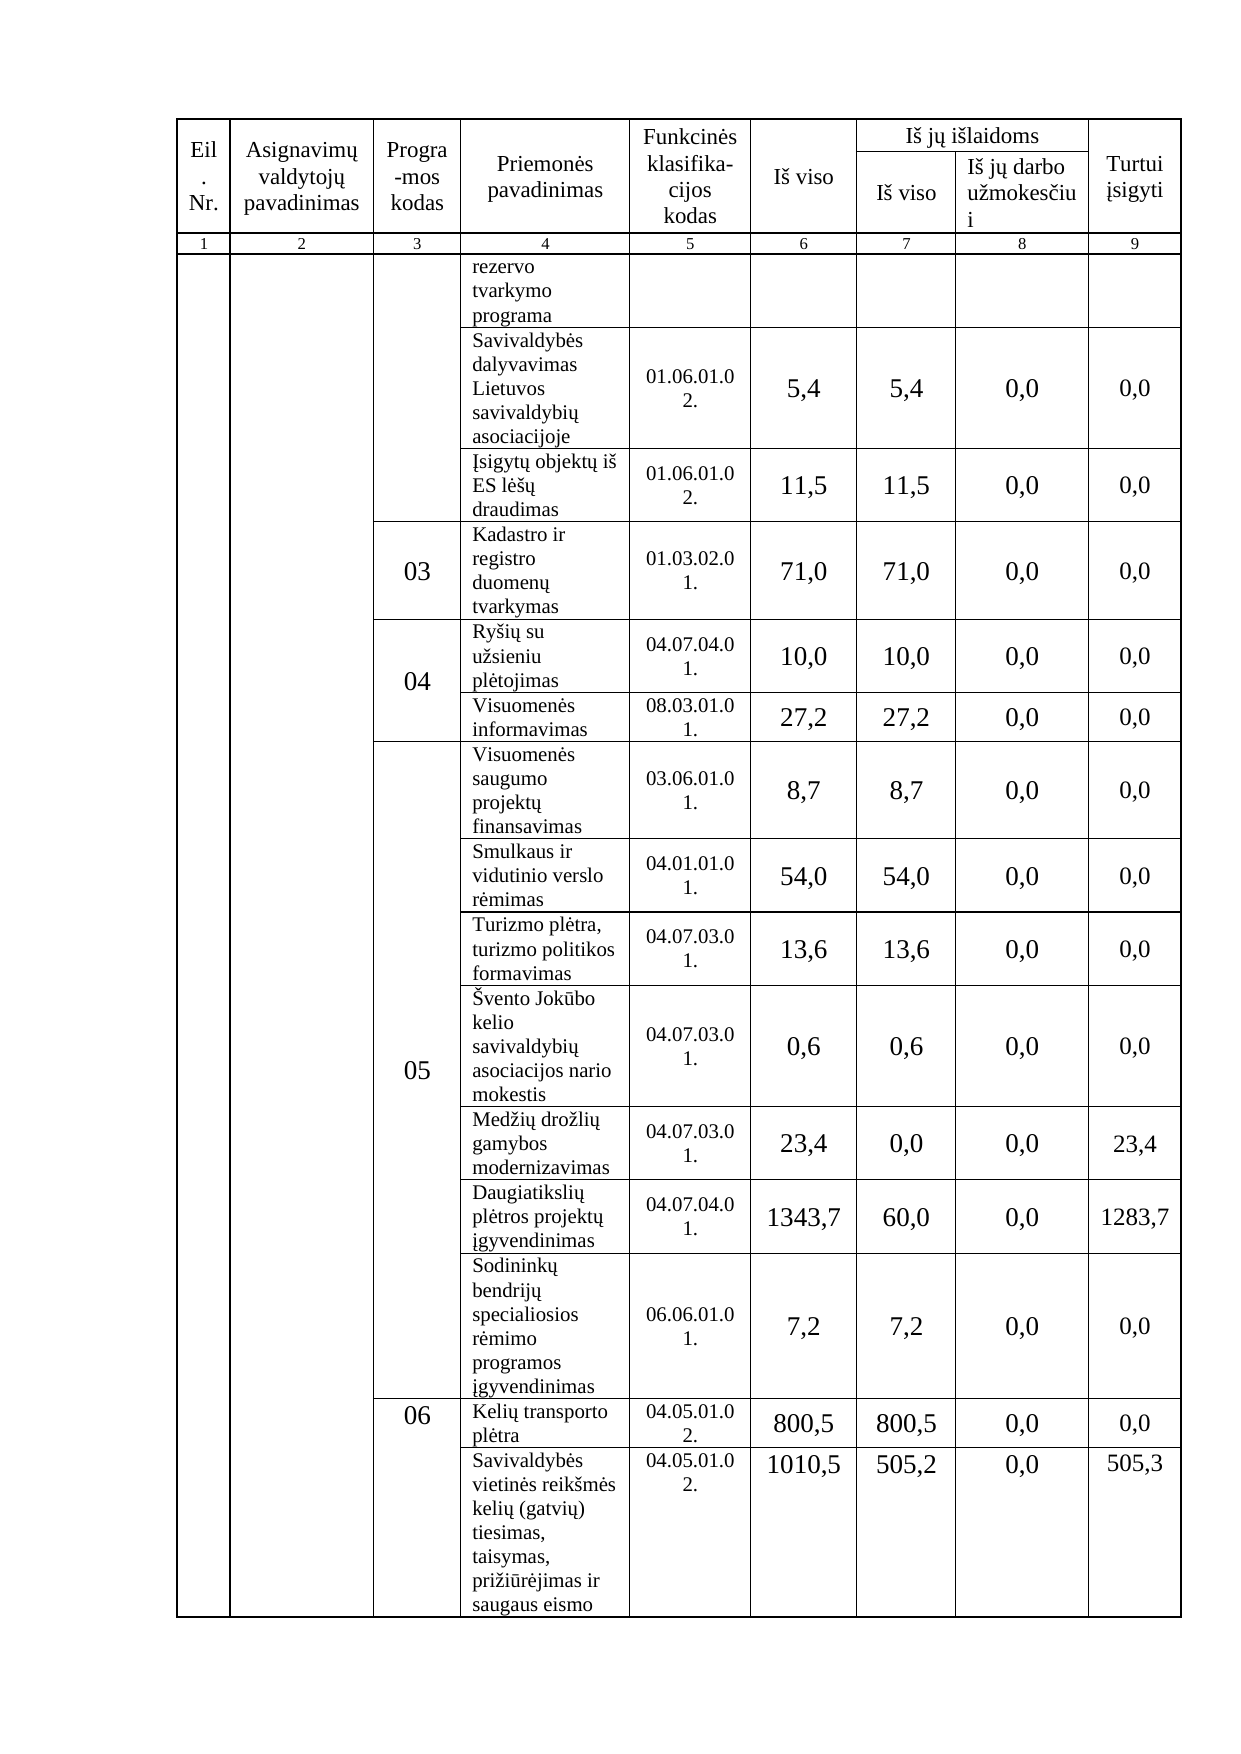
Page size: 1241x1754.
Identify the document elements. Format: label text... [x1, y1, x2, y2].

table_cell 13,6 [751, 913, 856, 984]
table_cell [956, 255, 1088, 327]
table_cell 1010,5 [751, 1448, 856, 1616]
table_cell 6 [751, 234, 856, 253]
table_cell [1089, 255, 1180, 327]
table_cell [630, 255, 750, 327]
table_cell 04.05.01.02. [630, 1399, 750, 1447]
table_cell 0,0 [956, 1399, 1088, 1447]
table_cell 0,0 [1089, 693, 1180, 741]
table_cell 04.05.01.02. [630, 1448, 750, 1616]
table_cell 11,5 [857, 449, 955, 521]
table_cell 06.06.01.01. [630, 1254, 750, 1398]
table_cell Sodininkų bendrijų specialiosios rėmimo programos įgyvendinimas [461, 1254, 629, 1398]
table_cell 0,0 [956, 328, 1088, 448]
table_cell Iš jų darbo užmokesčiui [956, 152, 1088, 232]
table_cell Iš viso [857, 152, 955, 232]
table_cell 0,0 [956, 620, 1088, 692]
table_cell 03 [374, 522, 460, 618]
table_cell 0,0 [956, 742, 1088, 838]
table_cell Visuomenės informavimas [461, 693, 629, 741]
table_cell Ryšių su užsieniu plėtojimas [461, 620, 629, 692]
table_cell 0,0 [1089, 328, 1180, 448]
table_cell [857, 255, 955, 327]
table_cell Įsigytų objektų iš ES lėšų draudimas [461, 449, 629, 521]
table_cell rezervo tvarkymo programa [461, 255, 629, 327]
table_cell 10,0 [751, 620, 856, 692]
table_cell 0,0 [1089, 522, 1180, 618]
table_cell 0,0 [1089, 1399, 1180, 1447]
table_cell 04 [374, 620, 460, 741]
table_cell 0,0 [1089, 449, 1180, 521]
table_cell 01.03.02.01. [630, 522, 750, 618]
table_cell 0,0 [1089, 986, 1180, 1106]
table_header Funkcinės klasifika-cijos kodas [630, 120, 750, 232]
table_cell 0,0 [956, 693, 1088, 741]
table_cell 04.01.01.01. [630, 839, 750, 911]
table_cell 03.06.01.01. [630, 742, 750, 838]
table_cell 04.07.03.01. [630, 1107, 750, 1179]
table_cell 5,4 [751, 328, 856, 448]
table_cell 0,6 [857, 986, 955, 1106]
table_cell Turizmo plėtra, turizmo politikos formavimas [461, 913, 629, 984]
table_cell 27,2 [857, 693, 955, 741]
table_cell 0,0 [857, 1107, 955, 1179]
table_cell 0,0 [956, 839, 1088, 911]
table_header Priemonės pavadinimas [461, 120, 629, 232]
table_cell 505,2 [857, 1448, 955, 1616]
table_cell Savivaldybės dalyvavimas Lietuvos savivaldybių asociacijoje [461, 328, 629, 448]
table_cell [374, 255, 460, 521]
table_cell 0,0 [956, 1254, 1088, 1398]
table_cell 0,0 [1089, 1254, 1180, 1398]
table_header Progra-mos kodas [374, 120, 460, 232]
table_cell 5 [630, 234, 750, 253]
table_cell Kadastro ir registro duomenų tvarkymas [461, 522, 629, 618]
table_cell 5,4 [857, 328, 955, 448]
table_cell 0,0 [1089, 839, 1180, 911]
table_cell Visuomenės saugumo projektų finansavimas [461, 742, 629, 838]
table_cell 01.06.01.02. [630, 328, 750, 448]
table_cell 08.03.01.01. [630, 693, 750, 741]
table_cell 0,0 [956, 449, 1088, 521]
table_cell [231, 255, 373, 1616]
table_header Iš viso [751, 120, 856, 232]
table_cell 23,4 [751, 1107, 856, 1179]
table_cell 8,7 [751, 742, 856, 838]
table_cell 7 [857, 234, 955, 253]
table_cell Savivaldybės vietinės reikšmės kelių (gatvių) tiesimas, taisymas, prižiūrėjimas ir saugaus eismo [461, 1448, 629, 1616]
table_cell 8 [956, 234, 1088, 253]
table_cell 1343,7 [751, 1180, 856, 1252]
table_cell 0,0 [1089, 620, 1180, 692]
table_cell 04.07.04.01. [630, 1180, 750, 1252]
table_cell 11,5 [751, 449, 856, 521]
table_cell 505,3 [1089, 1448, 1180, 1616]
table_cell 7,2 [857, 1254, 955, 1398]
table_cell 0,0 [1089, 913, 1180, 984]
table_cell Kelių transporto plėtra [461, 1399, 629, 1447]
table_header Asignavimų valdytojų pavadinimas [231, 120, 373, 232]
table_cell Medžių drožlių gamybos modernizavimas [461, 1107, 629, 1179]
table_cell [751, 255, 856, 327]
table_cell 4 [461, 234, 629, 253]
table_cell 04.07.03.01. [630, 986, 750, 1106]
table_cell Smulkaus ir vidutinio verslo rėmimas [461, 839, 629, 911]
table_cell 0,0 [956, 1180, 1088, 1252]
table_cell 0,6 [751, 986, 856, 1106]
table_cell 60,0 [857, 1180, 955, 1252]
table_header Iš jų išlaidoms [857, 120, 1088, 151]
table_cell 0,0 [956, 1448, 1088, 1616]
table_cell 01.06.01.02. [630, 449, 750, 521]
table_cell 0,0 [956, 913, 1088, 984]
table_cell Daugiatikslių plėtros projektų įgyvendinimas [461, 1180, 629, 1252]
table_cell Švento Jokūbo kelio savivaldybių asociacijos nario mokestis [461, 986, 629, 1106]
table_cell 1283,7 [1089, 1180, 1180, 1252]
table_cell 10,0 [857, 620, 955, 692]
table_cell 54,0 [751, 839, 856, 911]
table_cell 04.07.04.01. [630, 620, 750, 692]
table_cell 0,0 [956, 986, 1088, 1106]
table_cell 2 [231, 234, 373, 253]
table_header Eil. Nr. [178, 120, 229, 232]
table_header Turtui įsigyti [1089, 120, 1180, 232]
table_cell 7,2 [751, 1254, 856, 1398]
table_cell 54,0 [857, 839, 955, 911]
table_cell 06 [374, 1399, 460, 1616]
table_cell 3 [374, 234, 460, 253]
table_cell 1 [178, 234, 229, 253]
table_cell 800,5 [857, 1399, 955, 1447]
table_cell 71,0 [751, 522, 856, 618]
table_cell [178, 255, 229, 1616]
table_cell 8,7 [857, 742, 955, 838]
table_cell 9 [1089, 234, 1180, 253]
table_cell 0,0 [956, 1107, 1088, 1179]
table_cell 04.07.03.01. [630, 913, 750, 984]
table_cell 71,0 [857, 522, 955, 618]
table_cell 800,5 [751, 1399, 856, 1447]
table_cell 05 [374, 742, 460, 1398]
table_cell 27,2 [751, 693, 856, 741]
table_cell 23,4 [1089, 1107, 1180, 1179]
table_cell 0,0 [956, 522, 1088, 618]
table_cell 0,0 [1089, 742, 1180, 838]
table_cell 13,6 [857, 913, 955, 984]
